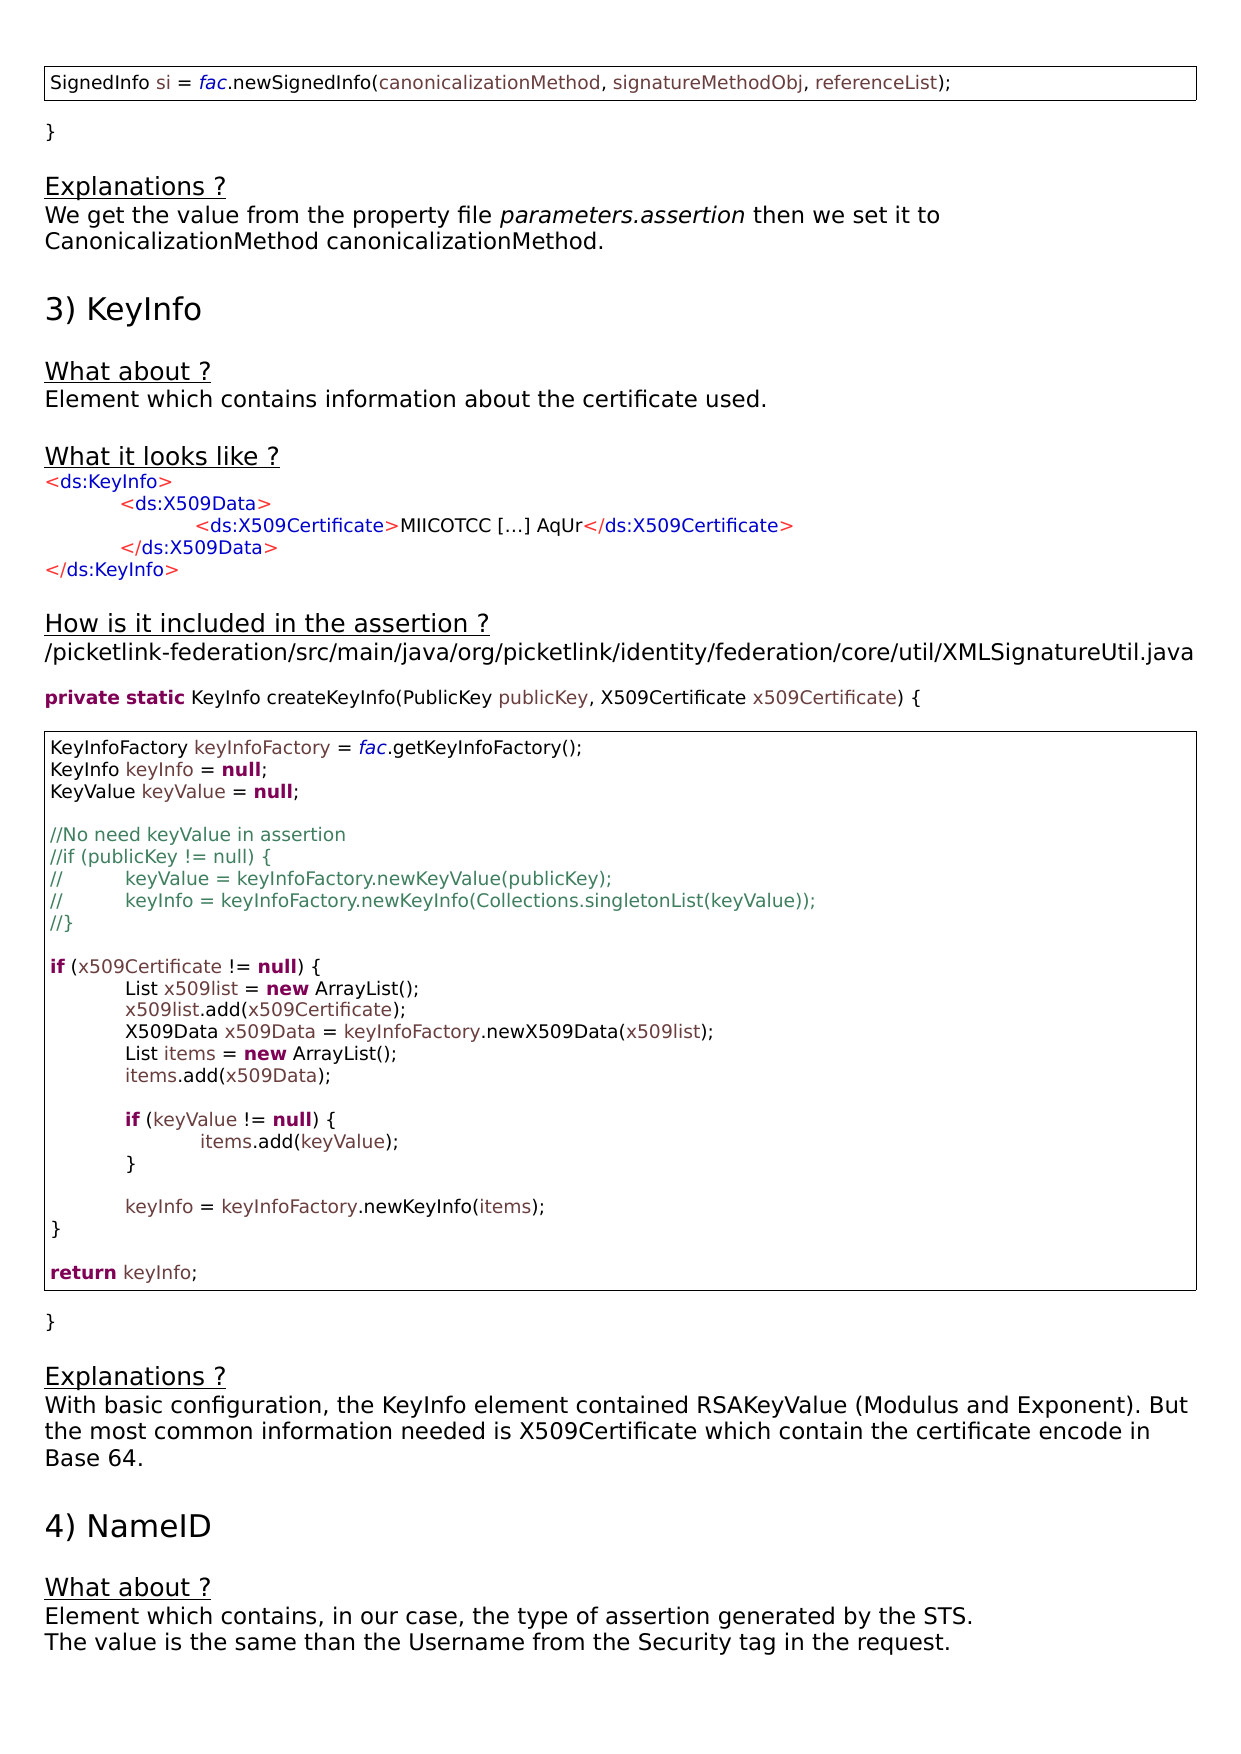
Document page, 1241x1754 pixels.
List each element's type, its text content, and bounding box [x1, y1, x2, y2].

text <ds:X509Data> [44, 493, 1196, 515]
table_header SignedInfo si = fac.newSignedInfo(canonicalizationMethod, signatureMethodObj, referenceList); [45, 67, 1196, 99]
text Element which contains information about the certificate used. [44, 386, 1196, 413]
text 3) KeyInfo [44, 291, 1196, 328]
text 4) NameID [44, 1508, 1196, 1544]
text The value is the same than the Username from the Security tag in the request. [44, 1629, 1196, 1656]
text What about ? [44, 1574, 1196, 1603]
text Element which contains, in our case, the type of assertion generated by the STS. [44, 1603, 1196, 1629]
text Explanations ? [44, 1363, 1196, 1392]
text } [44, 1312, 1196, 1333]
text </ds:X509Data> [44, 537, 1196, 559]
text We get the value from the property file parameters.assertion then we set it to CanonicalizationMethod canonicalizationMethod. [44, 202, 1196, 255]
text What it looks like ? [44, 442, 1196, 471]
text How is it included in the assertion ? [44, 610, 1196, 639]
text <ds:X509Certificate>MIICOTCC […] AqUr</ds:X509Certificate> [44, 515, 1196, 537]
text </ds:KeyInfo> [44, 559, 1196, 581]
text /picketlink-federation/src/main/java/org/picketlink/identity/federation/core/util/XMLSignatureUtil.java [44, 639, 1196, 666]
text Explanations ? [44, 173, 1196, 202]
text <ds:KeyInfo> [44, 471, 1196, 493]
text } [44, 122, 1196, 143]
text With basic configuration, the KeyInfo element contained RSAKeyValue (Modulus and Exponent). But the most common information needed is X509Certificate which contain the certificate encode in Base 64. [44, 1392, 1196, 1472]
table_header KeyInfoFactory keyInfoFactory = fac.getKeyInfoFactory(); KeyInfo keyInfo = null; KeyValue keyValue = null; //No need keyValue in assertion //if (publicKey != null) { // keyValue = keyInfoFactory.newKeyValue(publicKey); // keyInfo = keyInfoFactory.newKeyInfo(Collections.singletonList(keyValue)); //} if (x509Certificate != null) { List x509list = new ArrayList(); x509list.add(x509Certificate); X509Data x509Data = keyInfoFactory.newX509Data(x509list); List items = new ArrayList(); items.add(x509Data); if (keyValue != null) { items.add(keyValue); } keyInfo = keyInfoFactory.newKeyInfo(items); } return keyInfo; [45, 732, 1196, 1289]
text What about ? [44, 357, 1196, 386]
text private static KeyInfo createKeyInfo(PublicKey publicKey, X509Certificate x509Certificate) { [44, 687, 1196, 709]
